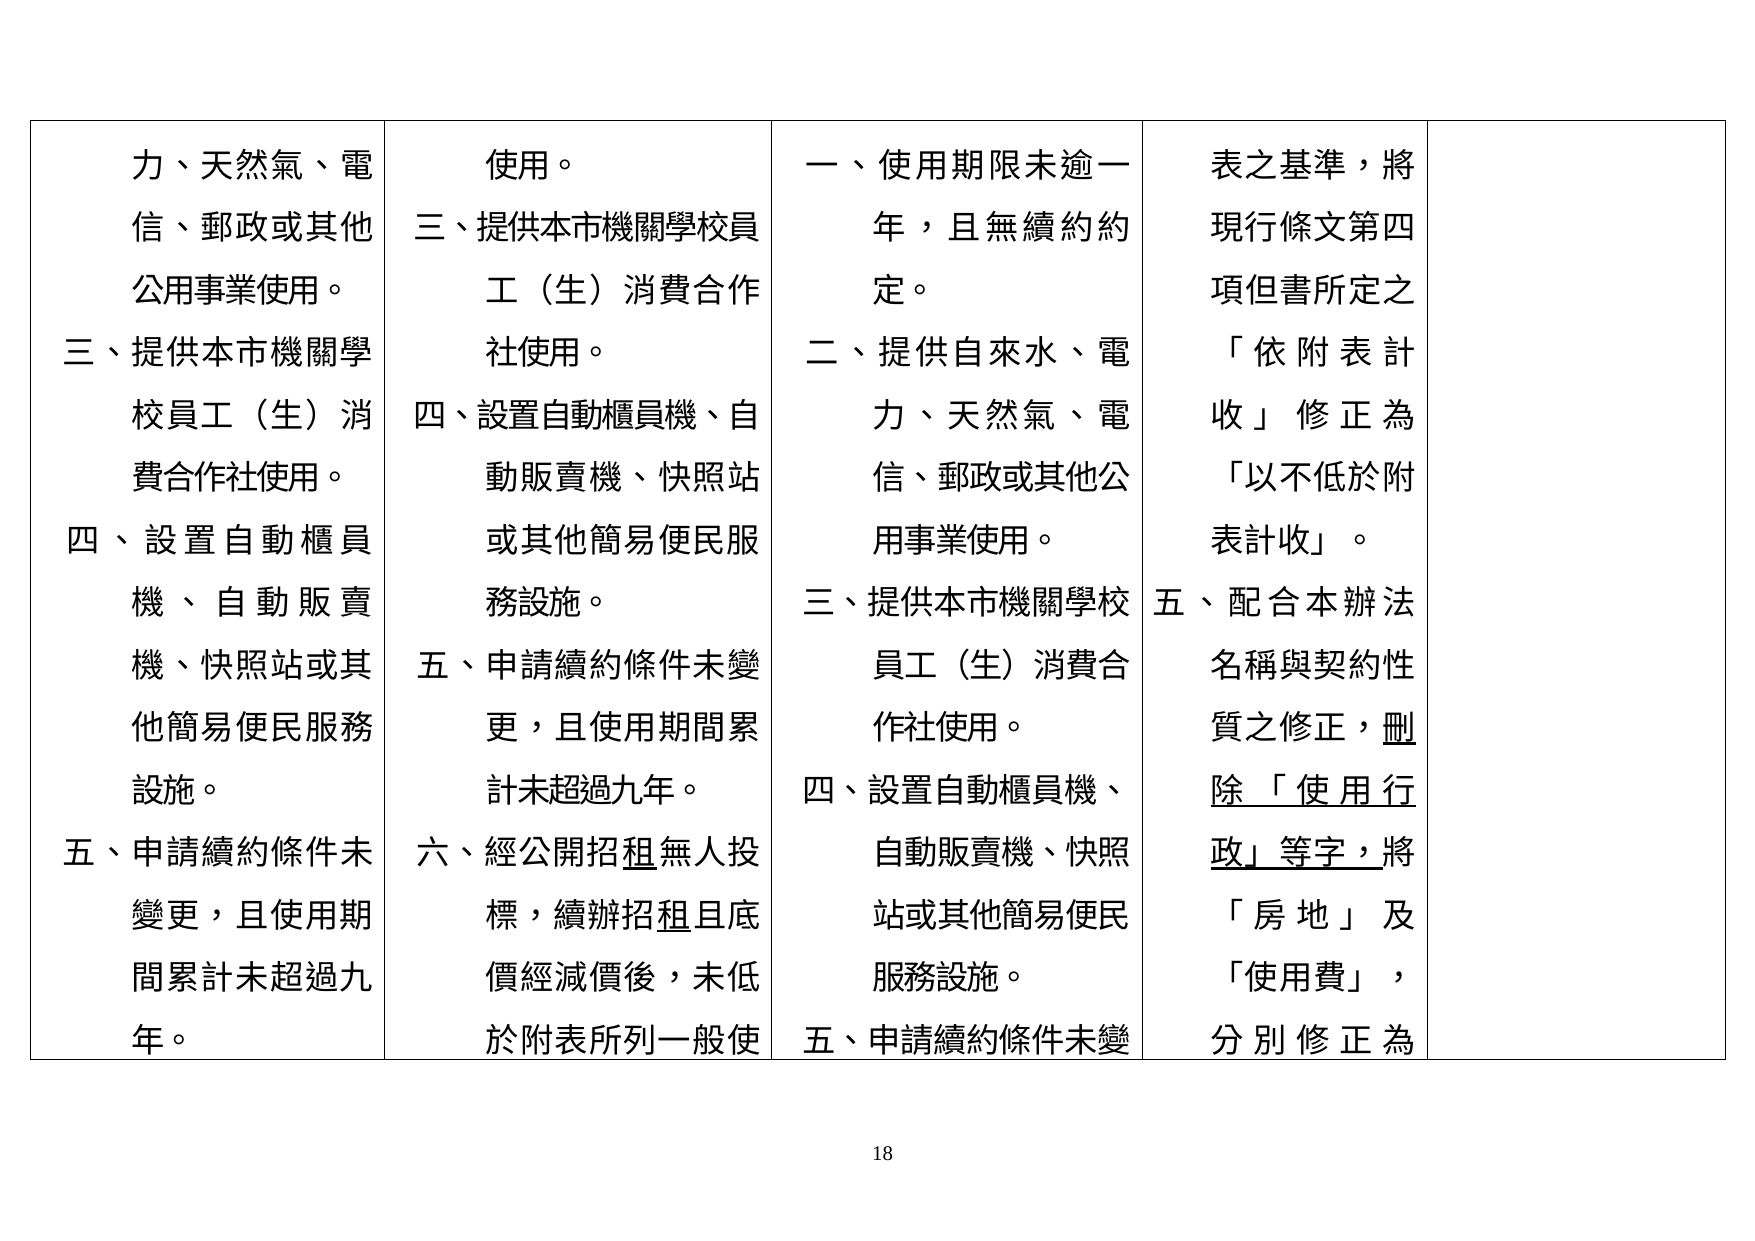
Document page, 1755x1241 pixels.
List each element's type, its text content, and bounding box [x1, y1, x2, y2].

table_cell 一、使用期限未逾一年，且無續約約定。 二、提供自來水、電力、天然氣、電信、郵政或其他公用事業使用。 三、提供本市機關學校員工（生）消費合作社使用。 四、設置自動櫃員機、自動販賣機、快照站或其他簡易便民服務設施。 五、申請續約條件未變 [772, 121, 1142, 1059]
table_cell [1428, 121, 1725, 1059]
table_cell 使用。 三、提供本市機關學校員工（生）消費合作社使用。 四、設置自動櫃員機、自動販賣機、快照站或其他簡易便民服務設施。 五、申請續約條件未變更，且使用期間累計未超過九年。 六、經公開招租無人投標，續辦招租且底價經減價後，未低於附表所列一般使 [385, 121, 771, 1059]
table_cell 第五條 公用不動產提供使用，應由管理機關檢附契約草案及其他相關資料，詳述提供使用緣由、期間、租金及適用法規，經專案簽報核准後辦理。 前項專案簽報，如屬依第六條第三項第三款規定減收租金之案件，除前項文件外，並應檢附財務試算表等佐證文件。 第一項專案簽報，應簽會本府財政局及法務局，陳報本府核准後辦理。但有下列情形之一，並以不低於附表計收租金且無政策特殊考量者，由本府各一級主管機關首長（各區公所陳報民政局）核准後逕予辦理，無須加會本府財政局及法務局： 一、使用期限未逾一年，且無續約約定。 二、提供自來水、電力、天然氣、電信、郵政或其他公用事業使用。 三、提供本市機關學校員工（生）消費合作社使用。 四、設置自動櫃員機、自動販賣機、快照站或其他簡易便民服務設施。 五、申請續約條件未變更，且使用期間累計未超過九年。 六、經公開招租無人投標，續辦招租且底價經減價後，未低於附表所列一般使用租金百分之六十計收。 公用不動產提供移設道路上既有電力設施使用案件，經專案簽報核准者，不受第三條第二項及前三項規定之限制。 [31, 121, 384, 1059]
table_cell 表之基準，將現行條文第四項但書所定之「依附表計收」修正為「以不低於附表計收」。 五、配合本辦法名稱與契約性質之修正，刪除「使用行政」等字，將「房地」及「使用費」，分別修正為 [1143, 121, 1427, 1059]
